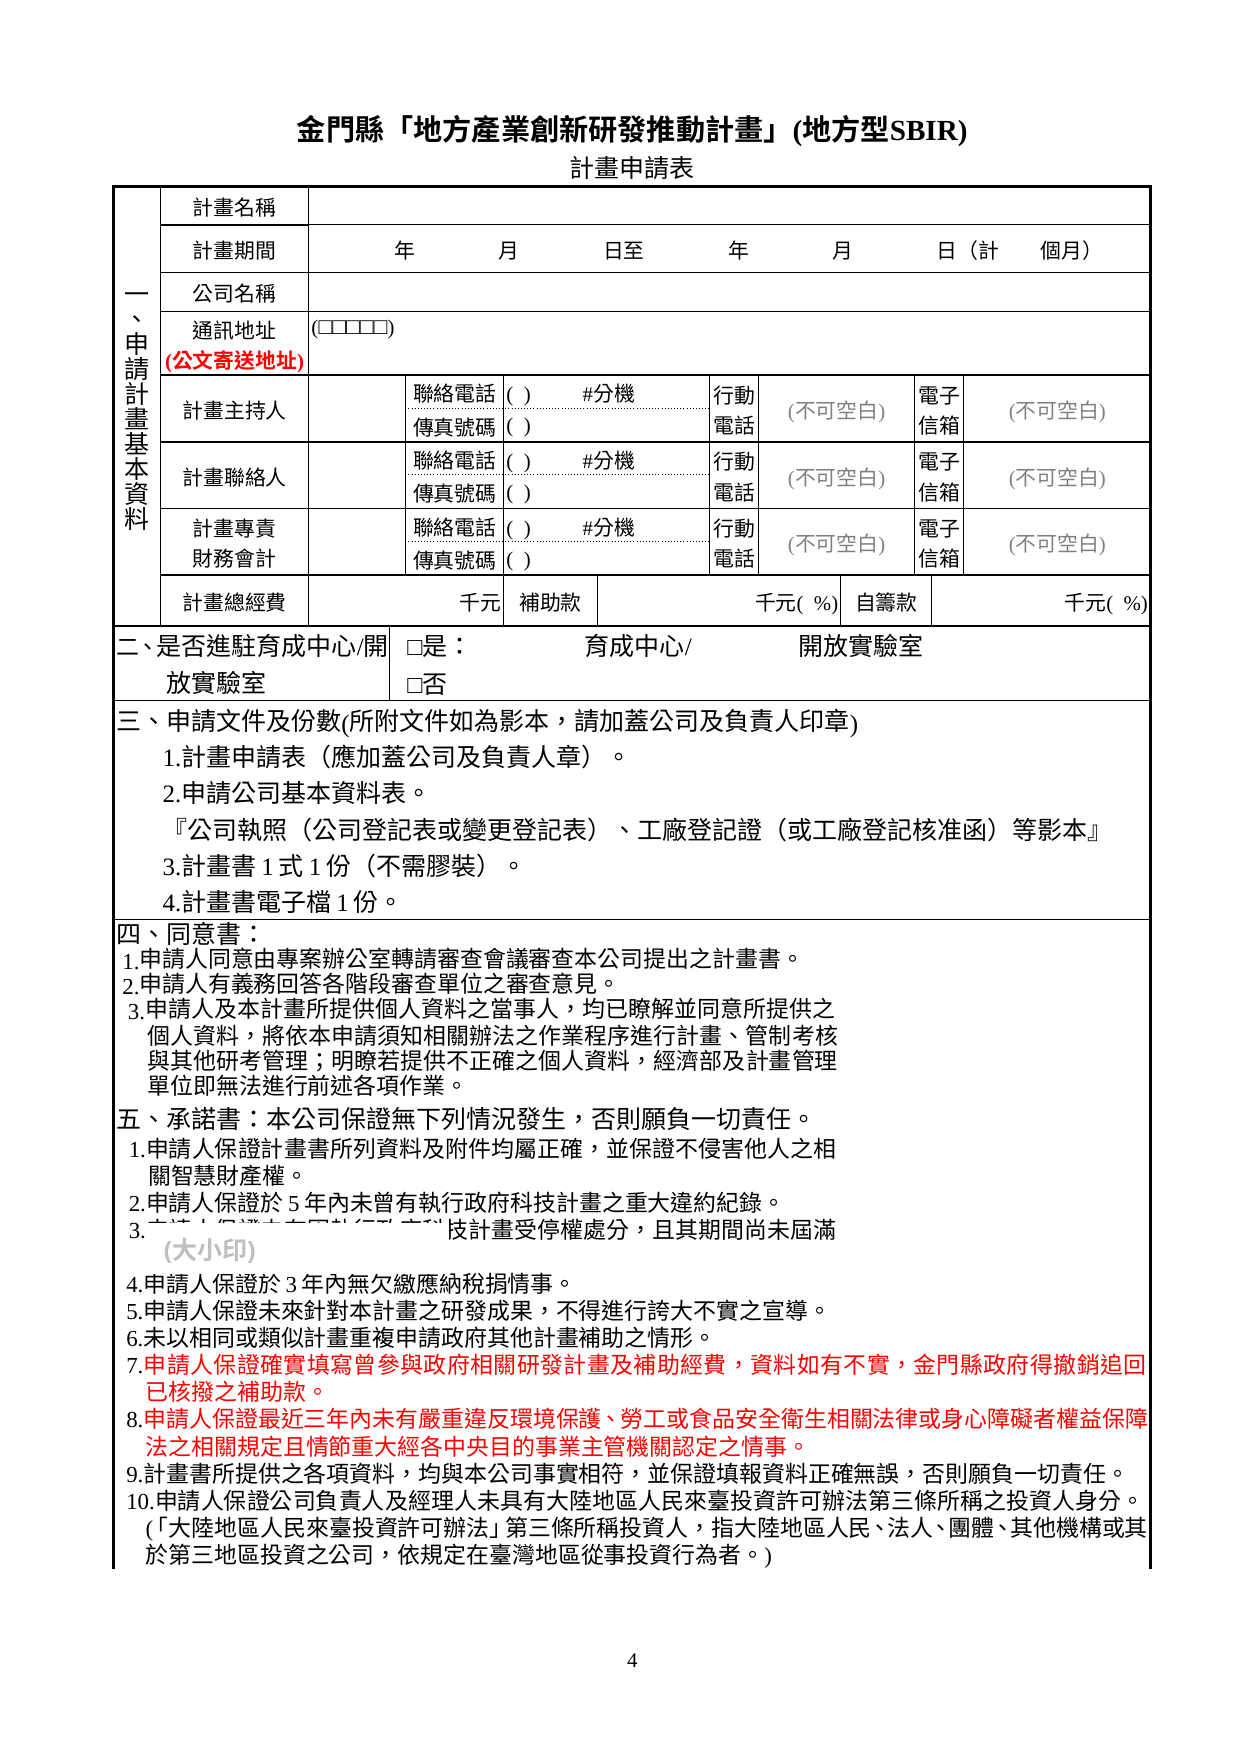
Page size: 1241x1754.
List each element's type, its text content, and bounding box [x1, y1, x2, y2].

table_cell 聯絡電話 [406, 509, 503, 541]
table_header [309, 188, 1149, 224]
table_cell 四、同意書： 1.申請人同意由專案辦公室轉請審查會議審查本公司提出之計畫書。 2.申請人有義務回答各階段審查單位之審查意見。 3.申請人及本計畫所提供個人資料之當事人，均已瞭解並同意所提供之個人資料，將依本申請須知相關辦法之作業程序進行計畫、管制考核與其他研考管理；明瞭若提供不正確之個人資料，經濟部及計畫管理單位即無法進行前述各項作業。 五、承諾書：本公司保證無下列情況發生，否則願負一切責任。 1.申請人保證計畫書所列資料及附件均屬正確，並保證不侵害他人之相關智慧財產權。 2.申請人保證於5年內未曾有執行政府科技計畫之重大違約紀錄。 3.申請人保證未有因執行政府科技計畫受停權處分，且其期間尚未屆滿情事。 [115, 920, 841, 1271]
table_cell 千元 [309, 576, 503, 625]
table_cell 傳真號碼 [406, 474, 503, 508]
table_cell 聯絡電話 [406, 443, 503, 474]
table_cell 計畫專責 財務會計 [161, 509, 308, 574]
table_cell ( ) [504, 474, 709, 508]
table_cell 公司名稱 [161, 273, 308, 311]
table_cell (不可空白) [964, 376, 1149, 441]
table_cell ( ) #分機 [504, 509, 709, 541]
table_cell ( ) #分機 [504, 443, 709, 474]
table_cell 電子信箱 [915, 376, 963, 441]
table_cell (不可空白) [964, 443, 1149, 508]
table_cell 計畫總經費 [161, 576, 308, 625]
table_header 計畫名稱 [161, 188, 308, 224]
table_cell (不可空白) [759, 443, 914, 508]
table_cell (□□□□□) [309, 312, 1149, 374]
table_cell 計畫主持人 [161, 376, 308, 441]
table_cell □否 [390, 663, 1149, 700]
table_header 一、申請計畫基本資料 [115, 188, 160, 625]
table_cell 計畫期間 [161, 226, 308, 272]
table_cell 二、是否進駐育成中心/開放實驗室 [115, 627, 389, 700]
table_cell (不可空白) [759, 376, 914, 441]
table_cell [309, 443, 405, 508]
text 金門縣「地方產業創新研發推動計畫」(地方型SBIR) [148, 106, 1116, 149]
table_cell 千元( %) [598, 576, 840, 625]
table_cell 計畫聯絡人 [161, 443, 308, 508]
table_cell ( ) [504, 408, 709, 441]
table_cell 年 月 日至 年 月 日（計 個月） [309, 225, 1149, 272]
table_cell [148, 1223, 449, 1274]
table_cell [309, 273, 1149, 311]
table_cell 行動 電話 [710, 509, 758, 574]
table_cell 通訊地址 (公文寄送地址) [161, 312, 308, 374]
table_cell ( ) [504, 541, 709, 574]
table_cell 自籌款 [841, 576, 931, 625]
table_cell [309, 376, 405, 441]
table_cell [309, 509, 405, 574]
table_cell 行動 電話 [710, 443, 758, 508]
table_cell 聯絡電話 [406, 376, 503, 408]
table_cell □是： 育成中心/ 開放實驗室 [390, 627, 1149, 663]
table_cell (不可空白) [759, 509, 914, 574]
table_cell 傳真號碼 [406, 408, 503, 441]
table_cell 三、申請文件及份數(所附文件如為影本，請加蓋公司及負責人印章) 1.計畫申請表（應加蓋公司及負責人章）。 2.申請公司基本資料表。 『公司執照（公司登記表或變更登記表）、工廠登記證（或工廠登記核准函）等影本』 3.計畫書1式1份（不需膠裝）。 4.計畫書電子檔1份。 [115, 701, 1149, 919]
text 計畫申請表 [148, 149, 1115, 185]
table_cell 行動 電話 [710, 376, 758, 441]
table_cell ( ) #分機 [504, 376, 709, 408]
table_cell 電子信箱 [915, 509, 963, 574]
table_cell [841, 920, 1149, 1271]
table_cell 補助款 [504, 576, 597, 625]
table_cell (不可空白) [964, 509, 1149, 574]
table_cell 千元( %) [932, 576, 1149, 625]
table_cell 電子信箱 [915, 443, 963, 508]
table_cell 傳真號碼 [406, 541, 503, 574]
table_cell 4.申請人保證於3年內無欠繳應納稅捐情事。 5.申請人保證未來針對本計畫之研發成果，不得進行誇大不實之宣導。 6.未以相同或類似計畫重複申請政府其他計畫補助之情形。 7.申請人保證確實填寫曾參與政府相關研發計畫及補助經費，資料如有不實，金門縣政府得撤銷追回已核撥之補助款。 8.申請人保證最近三年內未有嚴重違反環境保護、勞工或食品安全衛生相關法律或身心障礙者權益保障法之相關規定且情節重大經各中央目的事業主管機關認定之情事。 9.計畫書所提供之各項資料，均與本公司事實相符，並保證填報資料正確無誤，否則願負一切責任。 10.申請人保證公司負責人及經理人未具有大陸地區人民來臺投資許可辦法第三條所稱之投資人身分。(「大陸地區人民來臺投資許可辦法」第三條所稱投資人，指大陸地區人民、法人、團體、其他機構或其於第三地區投資之公司，依規定在臺灣地區從事投資行為者。) [115, 1271, 1149, 1569]
